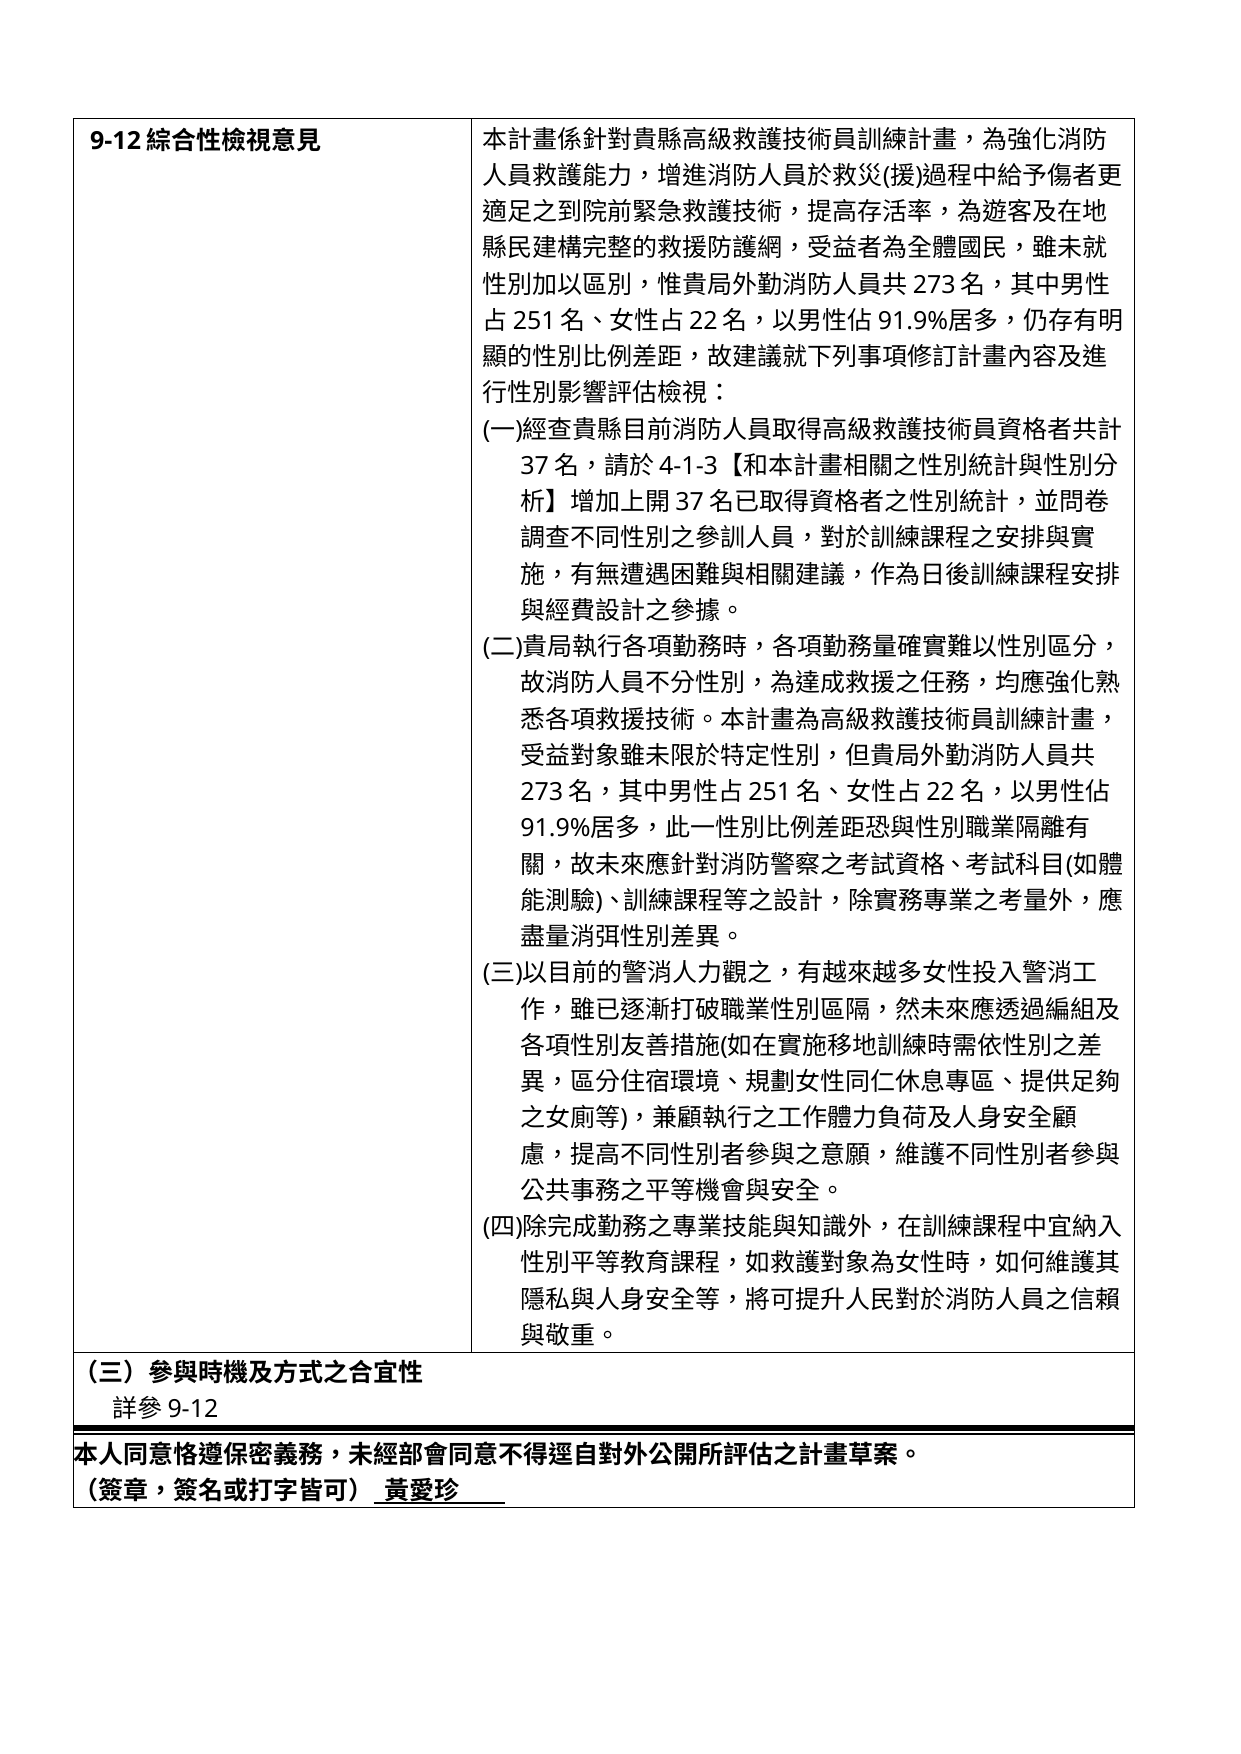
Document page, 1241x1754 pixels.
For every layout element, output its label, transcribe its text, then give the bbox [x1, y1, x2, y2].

table_cell （三）參與時機及方式之合宜性 詳參9-12 [74, 1353, 1134, 1425]
table_cell 本人同意恪遵保密義務，未經部會同意不得逕自對外公開所評估之計畫草案。 （簽章，簽名或打字皆可） 黃愛珍 [74, 1435, 1134, 1507]
table_cell 本計畫係針對貴縣高級救護技術員訓練計畫，為強化消防人員救護能力，增進消防人員於救災(援)過程中給予傷者更適足之到院前緊急救護技術，提高存活率，為遊客及在地縣民建構完整的救援防護網，受益者為全體國民，雖未就性別加以區別，惟貴局外勤消防人員共273名，其中男性占251名、女性占22名，以男性佔91.9%居多，仍存有明顯的性別比例差距，故建議就下列事項修訂計畫內容及進行性別影響評估檢視： (一)經查貴縣目前消防人員取得高級救護技術員資格者共計37名，請於4-1-3【和本計畫相關之性別統計與性別分析】增加上開37名已取得資格者之性別統計，並問卷調查不同性別之參訓人員，對於訓練課程之安排與實施，有無遭遇困難與相關建議，作為日後訓練課程安排與經費設計之參據。 (二)貴局執行各項勤務時，各項勤務量確實難以性別區分，故消防人員不分性別，為達成救援之任務，均應強化熟悉各項救援技術。本計畫為高級救護技術員訓練計畫，受益對象雖未限於特定性別，但貴局外勤消防人員共273名，其中男性占251名、女性占22名，以男性佔91.9%居多，此一性別比例差距恐與性別職業隔離有關，故未來應針對消防警察之考試資格、考試科目(如體能測驗)、訓練課程等之設計，除實務專業之考量外，應盡量消弭性別差異。 (三)以目前的警消人力觀之，有越來越多女性投入警消工作，雖已逐漸打破職業性別區隔，然未來應透過編組及各項性別友善措施(如在實施移地訓練時需依性別之差異，區分住宿環境、規劃女性同仁休息專區、提供足夠之女廁等)，兼顧執行之工作體力負荷及人身安全顧慮，提高不同性別者參與之意願，維護不同性別者參與公共事務之平等機會與安全。 (四)除完成勤務之專業技能與知識外，在訓練課程中宜納入性別平等教育課程，如救護對象為女性時，如何維護其隱私與人身安全等，將可提升人民對於消防人員之信賴與敬重。 [472, 119, 1134, 1352]
table_cell 9-12綜合性檢視意見 [74, 119, 471, 1352]
table_header (附表二) 花蓮縣政府性別影響評估檢視表（先期作業計畫） 【第一部分】：本部分由機關人員填寫 【第三部分－評估結果】：本部分由機關人員填寫 [1135, 118, 1194, 1508]
